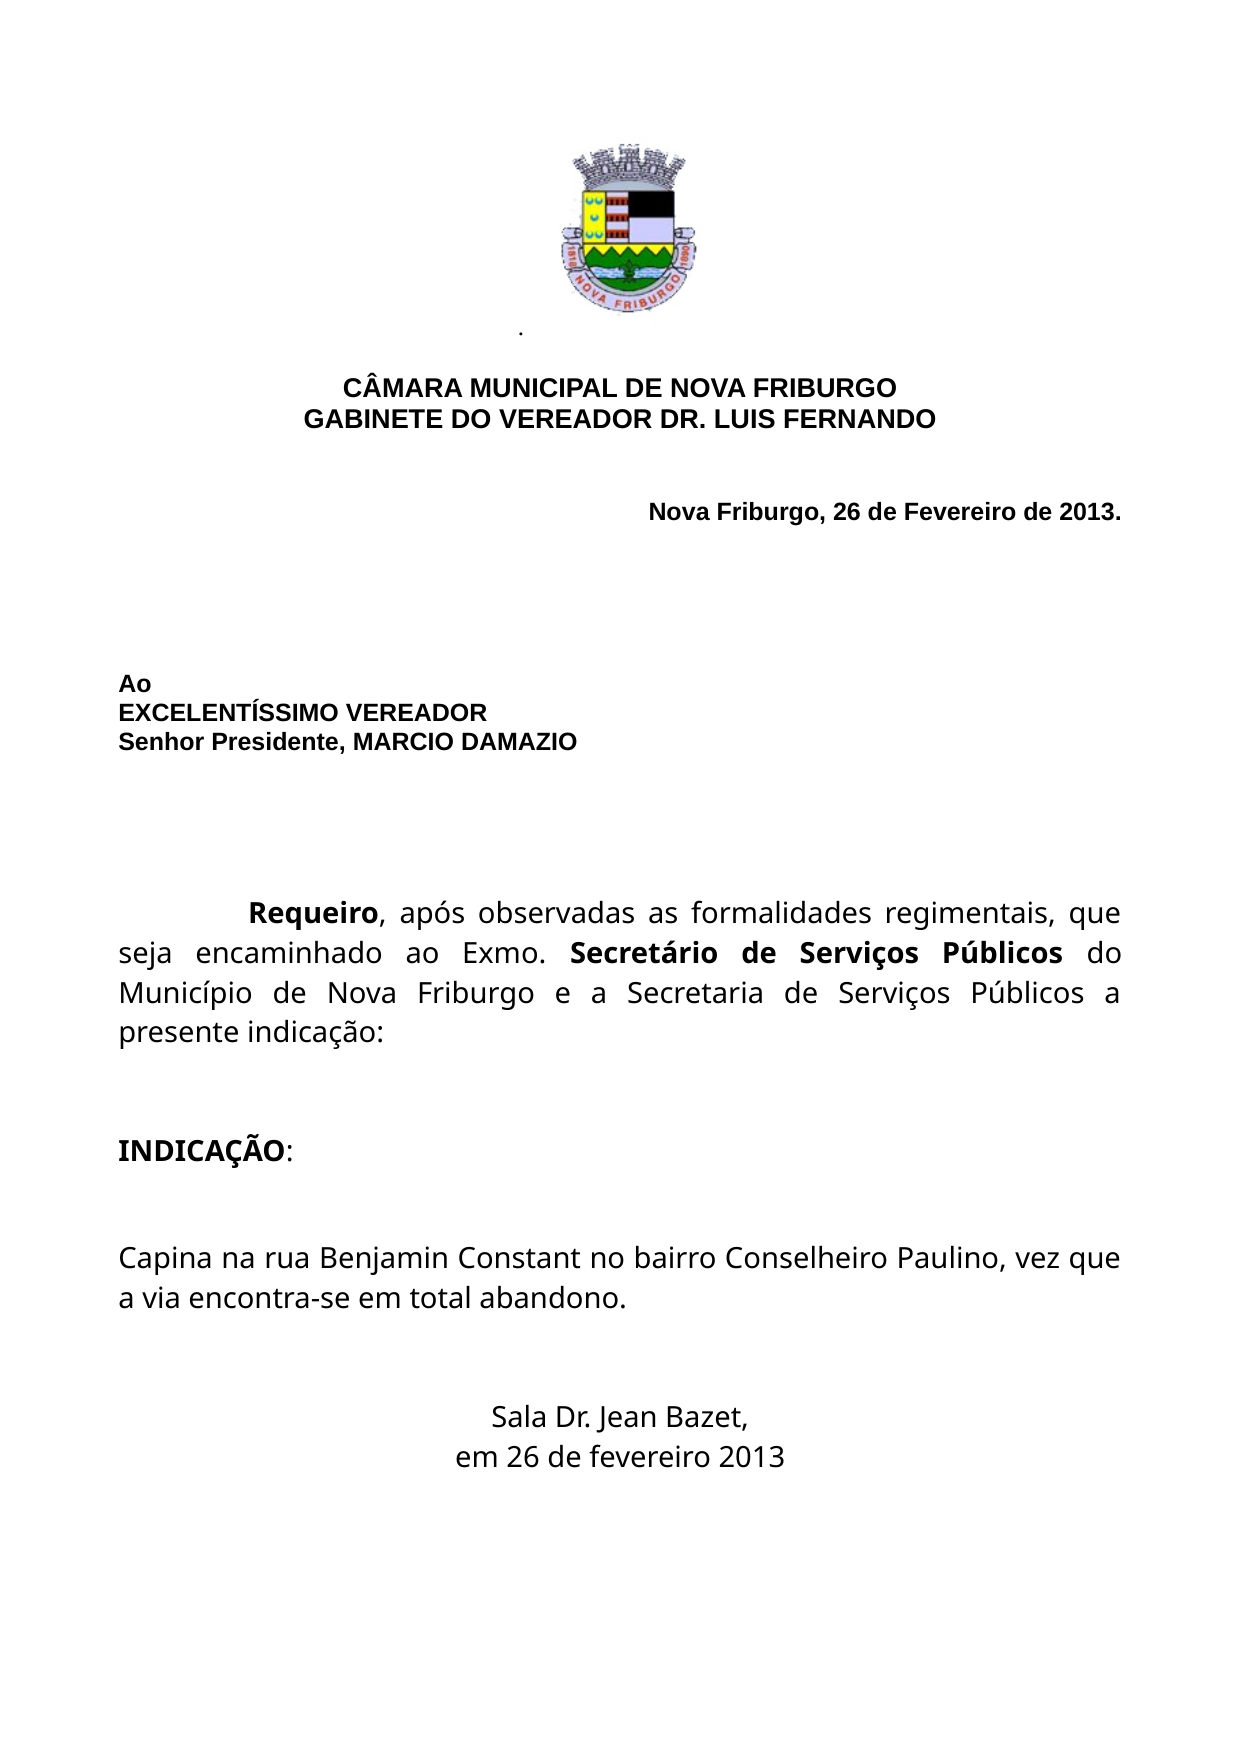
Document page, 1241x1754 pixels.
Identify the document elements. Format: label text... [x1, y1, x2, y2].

text EXCELENTÍSSIMO VEREADOR [118, 698, 1122, 727]
text Nova Friburgo, 26 de Fevereiro de 2013. [118, 497, 1122, 526]
text . [118, 118, 1122, 341]
text Senhor Presidente, MARCIO DAMAZIO [118, 727, 1122, 756]
text Sala Dr. Jean Bazet, [118, 1396, 1122, 1436]
text Capina na rua Benjamin Constant no bairro Conselheiro Paulino, vez que a via encontra-se em total abandono. [118, 1237, 1122, 1317]
text INDICAÇÃO: [118, 1131, 1122, 1170]
text Requeiro, após observadas as formalidades regimentais, que seja encaminhado ao Exmo. Secretário de Serviços Públicos do Município de Nova Friburgo e a Secretaria de Serviços Públicos a presente indicação: [118, 893, 1122, 1051]
text em 26 de fevereiro 2013 [118, 1436, 1122, 1476]
picture [540, 127, 706, 327]
text CÂMARA MUNICIPAL DE NOVA FRIBURGO [118, 372, 1122, 403]
text Ao [118, 669, 1122, 698]
text GABINETE DO VEREADOR DR. LUIS FERNANDO [118, 403, 1122, 434]
